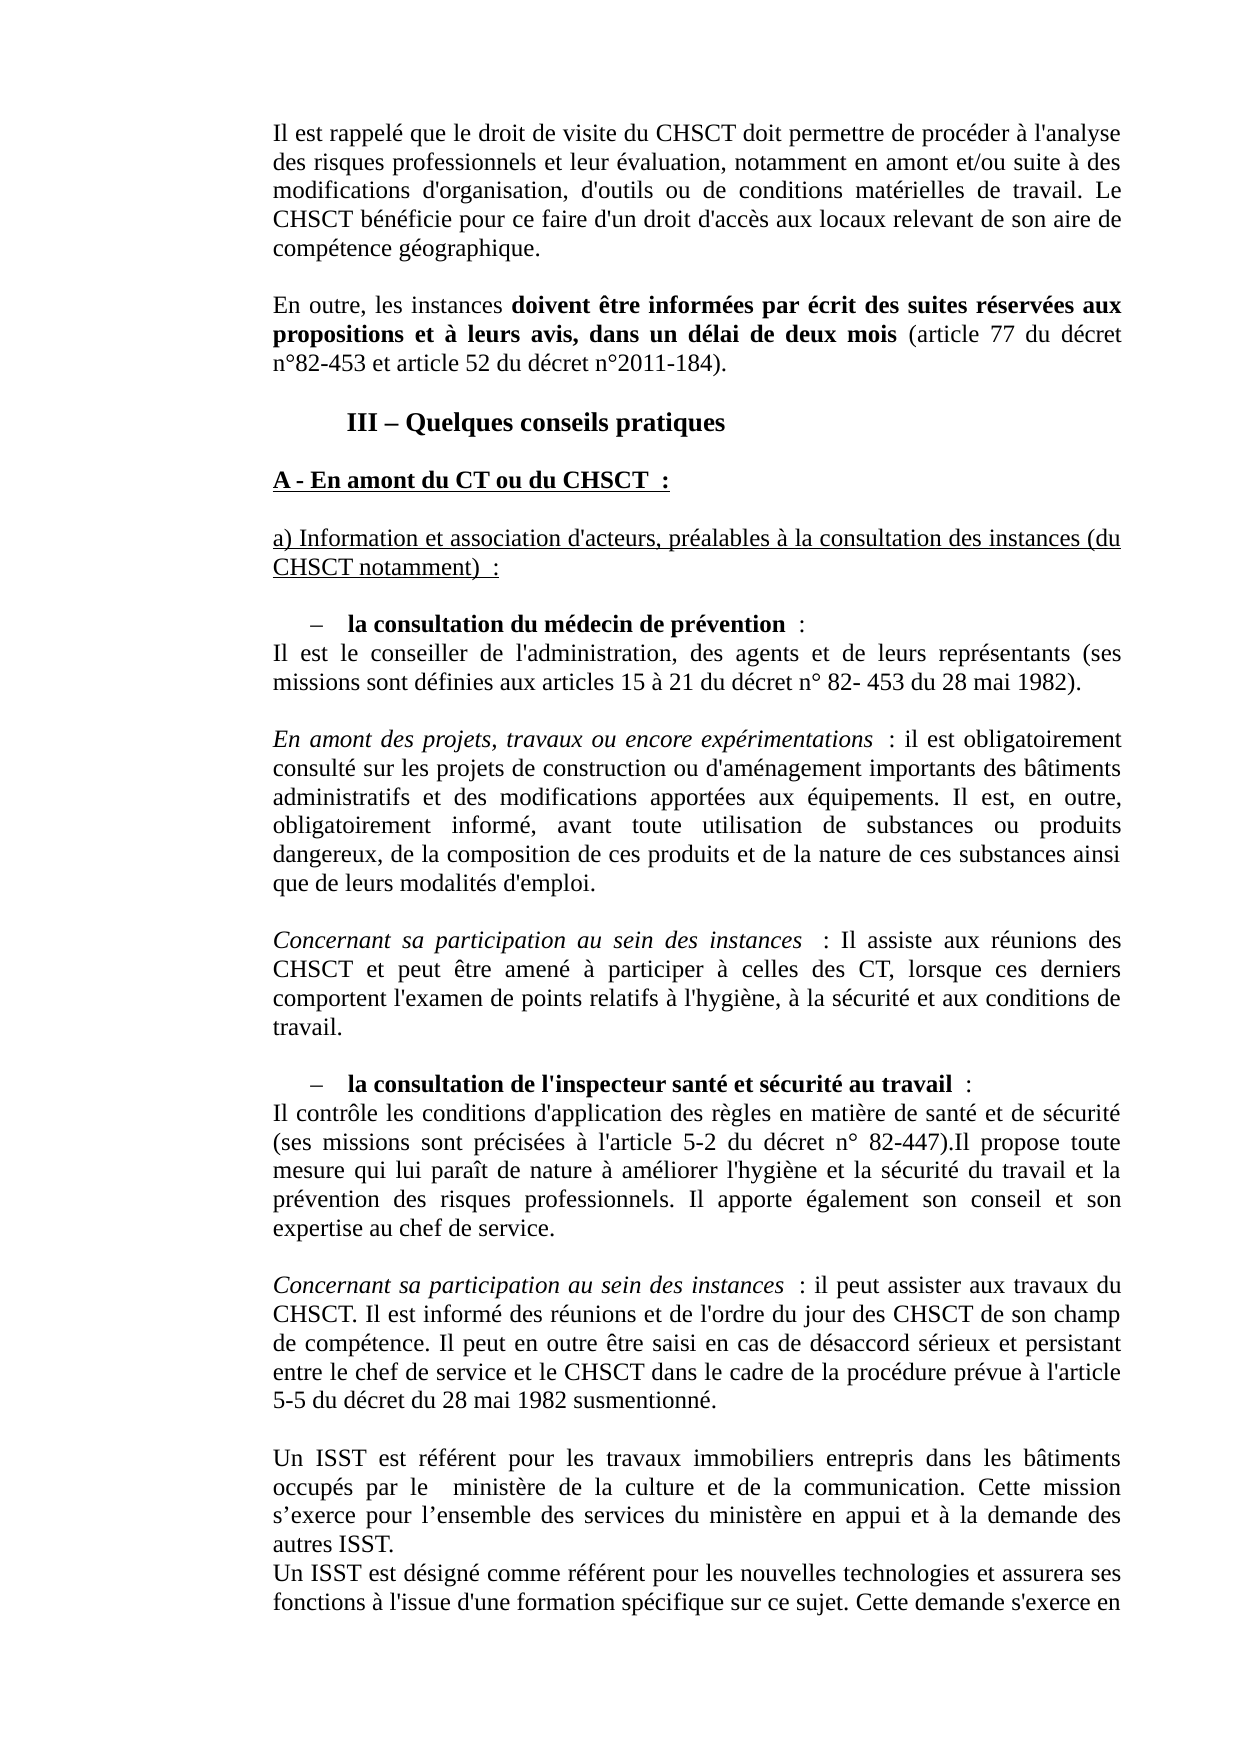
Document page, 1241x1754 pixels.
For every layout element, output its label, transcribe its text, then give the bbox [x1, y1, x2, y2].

text Un ISST est référent pour les travaux immobiliers entrepris dans les bâtiments occupés par le ministère de la culture et de la communication. Cette mission s’exerce pour l’ensemble des services du ministère en appui et à la demande des autres ISST. [273, 1443, 1122, 1558]
text a) Information et association d'acteurs, préalables à la consultation des instances (du CHSCT notamment) : [273, 523, 1122, 581]
text En amont des projets, travaux ou encore expérimentations : il est obligatoirement consulté sur les projets de construction ou d'aménagement importants des bâtiments administratifs et des modifications apportées aux équipements. Il est, en outre, obligatoirement informé, avant toute utilisation de substances ou produits dangereux, de la composition de ces produits et de la nature de ces substances ainsi que de leurs modalités d'emploi. [273, 724, 1122, 897]
list la consultation de l'inspecteur santé et sécurité au travail : [310, 1069, 1122, 1098]
text En outre, les instances doivent être informées par écrit des suites réservées aux propositions et à leurs avis, dans un délai de deux mois (article 77 du décret n°82-453 et article 52 du décret n°2011-184). [273, 291, 1122, 377]
text Concernant sa participation au sein des instances : Il assiste aux réunions des CHSCT et peut être amené à participer à celles des CT, lorsque ces derniers comportent l'examen de points relatifs à l'hygiène, à la sécurité et aux conditions de travail. [273, 926, 1122, 1041]
text Un ISST est désigné comme référent pour les nouvelles technologies et assurera ses fonctions à l'issue d'une formation spécifique sur ce sujet. Cette demande s'exerce en [273, 1558, 1122, 1616]
list la consultation du médecin de prévention : [310, 609, 1122, 638]
text A - En amont du CT ou du CHSCT : [273, 466, 1122, 494]
text Il contrôle les conditions d'application des règles en matière de santé et de sécurité (ses missions sont précisées à l'article 5-2 du décret n° 82-447).Il propose toute mesure qui lui paraît de nature à améliorer l'hygiène et la sécurité du travail et la prévention des risques professionnels. Il apporte également son conseil et son expertise au chef de service. [273, 1098, 1122, 1242]
text Concernant sa participation au sein des instances : il peut assister aux travaux du CHSCT. Il est informé des réunions et de l'ordre du jour des CHSCT de son champ de compétence. Il peut en outre être saisi en cas de désaccord sérieux et persistant entre le chef de service et le CHSCT dans le cadre de la procédure prévue à l'article 5-5 du décret du 28 mai 1982 susmentionné. [273, 1271, 1122, 1414]
text Il est le conseiller de l'administration, des agents et de leurs représentants (ses missions sont définies aux articles 15 à 21 du décret n° 82- 453 du 28 mai 1982). [273, 638, 1122, 696]
text III – Quelques conseils pratiques [273, 406, 1122, 437]
text Il est rappelé que le droit de visite du CHSCT doit permettre de procéder à l'analyse des risques professionnels et leur évaluation, notamment en amont et/ou suite à des modifications d'organisation, d'outils ou de conditions matérielles de travail. Le CHSCT bénéficie pour ce faire d'un droit d'accès aux locaux relevant de son aire de compétence géographique. [273, 118, 1122, 262]
